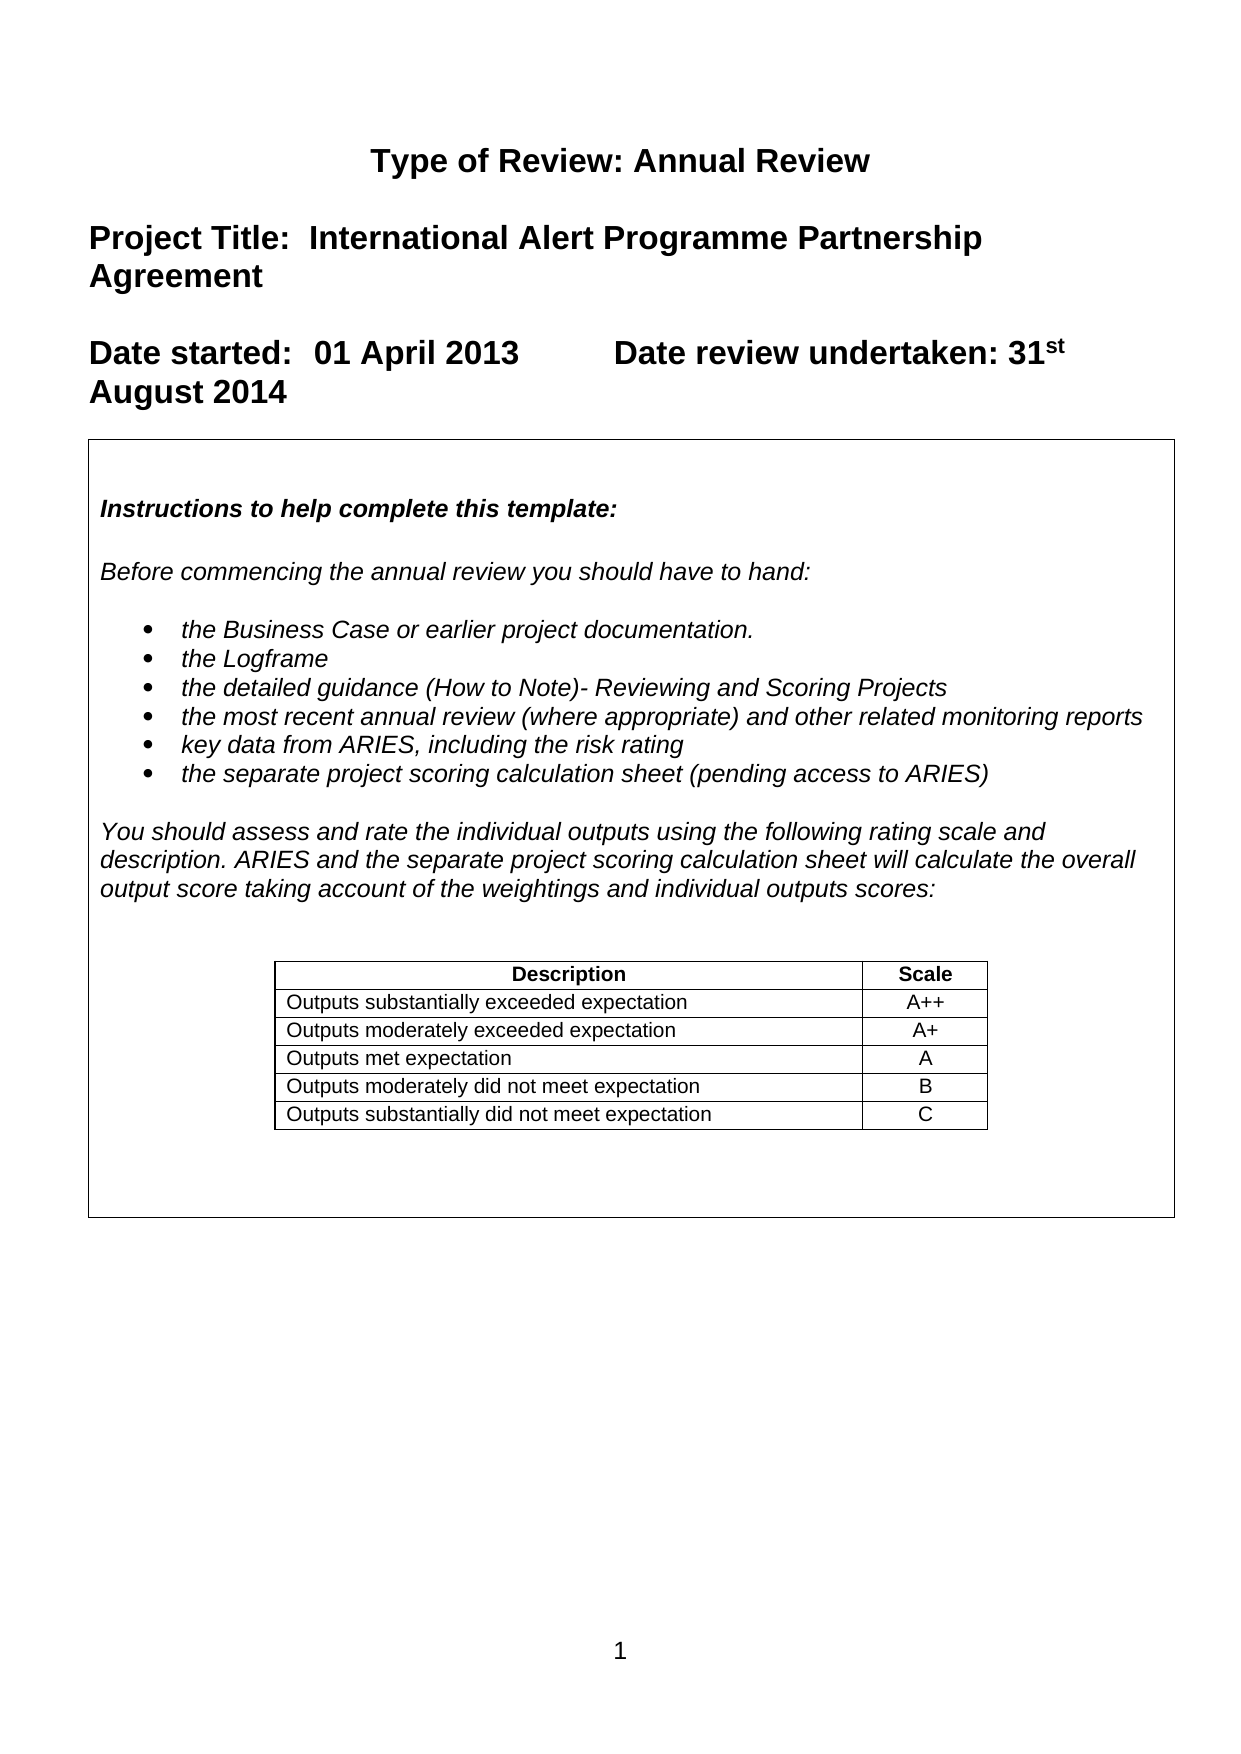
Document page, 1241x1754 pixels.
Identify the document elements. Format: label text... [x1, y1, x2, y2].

table_cell B [863, 1074, 987, 1101]
table_cell A+ [863, 1018, 987, 1045]
table_header Description [276, 962, 862, 989]
table_cell Outputs substantially exceeded expectation [276, 990, 862, 1017]
table_cell Outputs moderately exceeded expectation [276, 1018, 862, 1045]
text Date started: 01 April 2013 Date review undertaken: 31st August 2014 [89, 333, 1152, 410]
table_cell Outputs met expectation [276, 1046, 862, 1073]
table_header Instructions to help complete this template: Before commencing the annual review you should have to hand: the Business Case or earlier project documentation. the Logframe the detailed guidance (How to Note)- Reviewing and Scoring Projects the most recent annual review (where appropriate) and other related monitoring reports key data from ARIES, including the risk rating the separate project scoring calculation sheet (pending access to ARIES) You should assess and rate the individual outputs using the following rating scale and description. ARIES and the separate project scoring calculation sheet will calculate the overall output score taking account of the weightings and individual outputs scores: [89, 440, 1174, 1217]
table_cell A [863, 1046, 987, 1073]
table_cell Outputs substantially did not meet expectation [276, 1102, 862, 1129]
text Project Title: International Alert Programme Partnership Agreement [89, 218, 1152, 295]
table_cell C [863, 1102, 987, 1129]
table_cell Outputs moderately did not meet expectation [276, 1074, 862, 1101]
table_header Scale [863, 962, 987, 989]
text Type of Review: Annual Review [89, 141, 1152, 179]
table_cell A++ [863, 990, 987, 1017]
